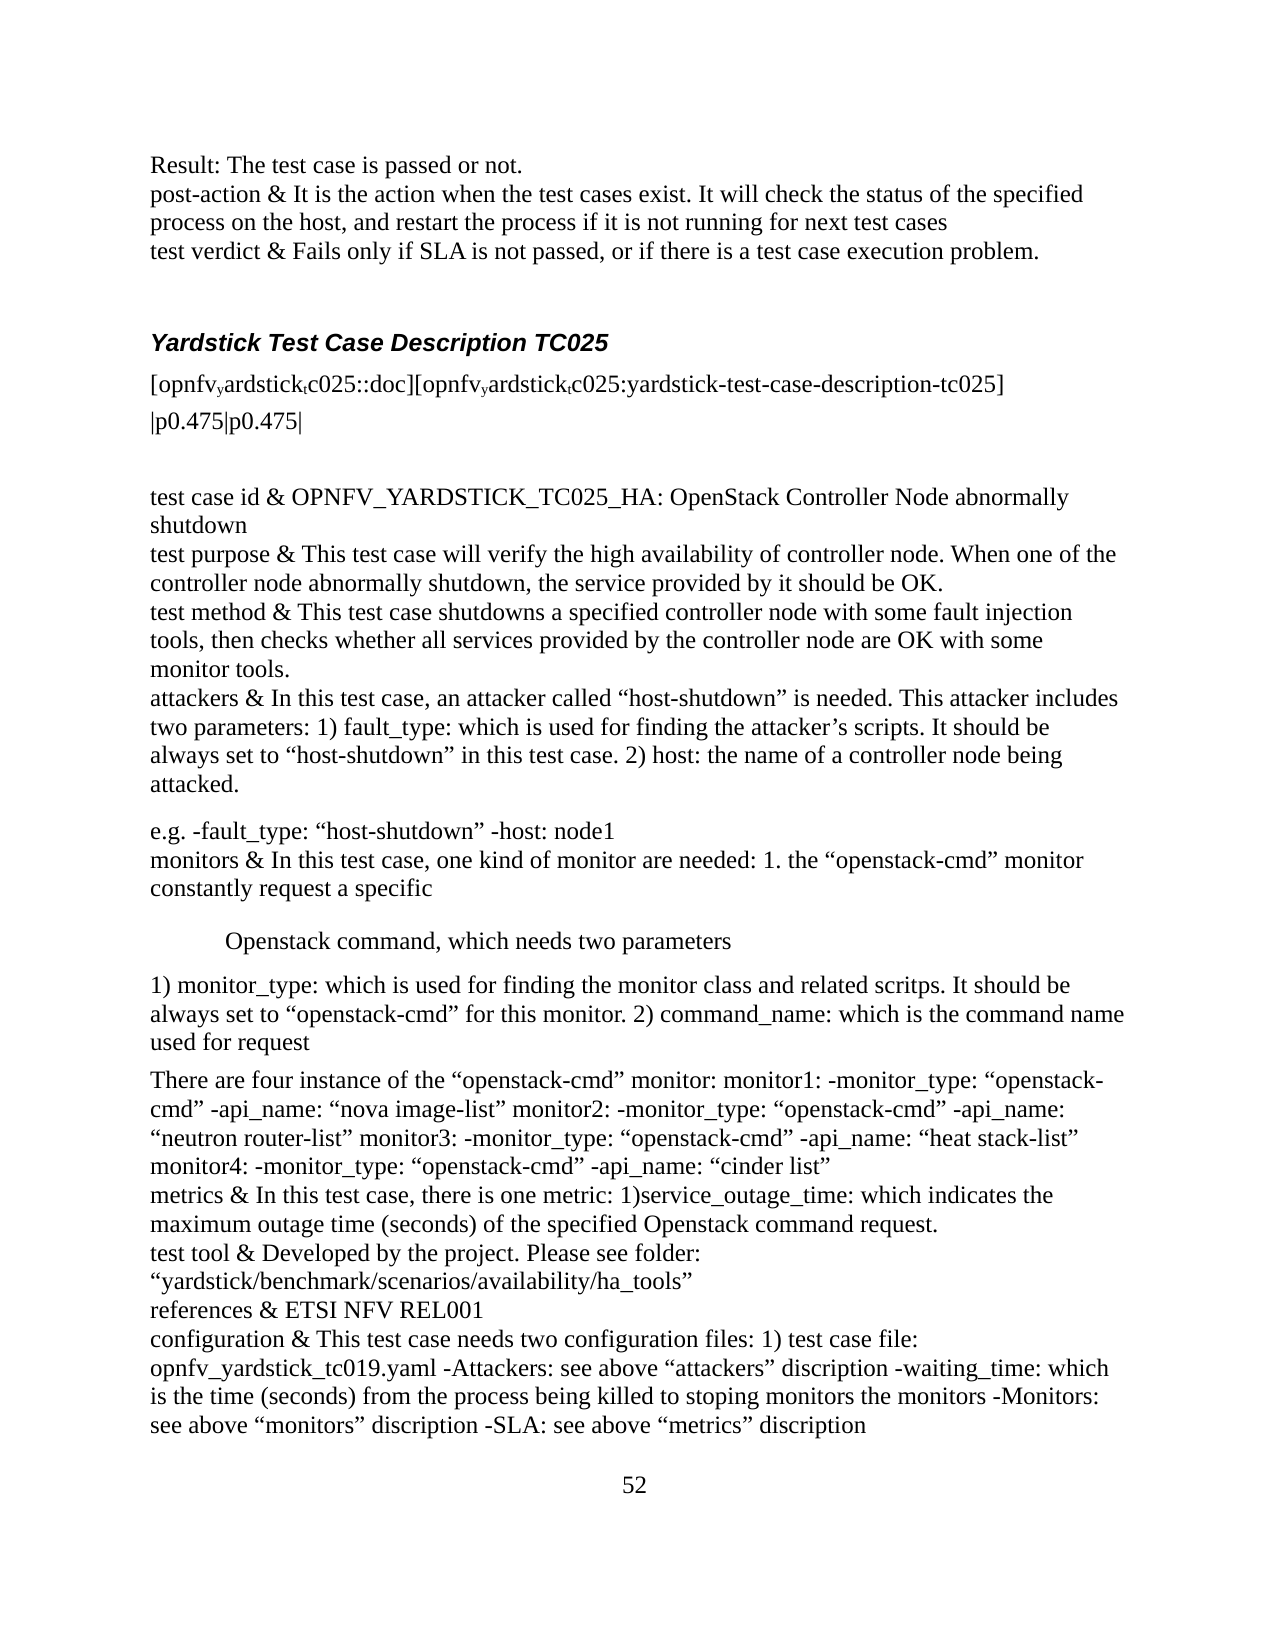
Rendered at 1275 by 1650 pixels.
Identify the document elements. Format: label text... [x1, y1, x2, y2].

text |p0.475|p0.475| [150, 406, 1125, 435]
text e.g. -fault_type: “host-shutdown” -host: node1 monitors & In this test case, one kind of monitor are needed: 1. the “openstack-cmd” monitor constantly request a specific [150, 816, 1125, 902]
text test case id & OPNFV_YARDSTICK_TC025_HA: OpenStack Controller Node abnormally shutdown test purpose & This test case will verify the high availability of controller node. When one of the controller node abnormally shutdown, the service provided by it should be OK. test method & This test case shutdowns a specified controller node with some fault injection tools, then checks whether all services provided by the controller node are OK with some monitor tools. attackers & In this test case, an attacker called “host-shutdown” is needed. This attacker includes two parameters: 1) fault_type: which is used for finding the attacker’s scripts. It should be always set to “host-shutdown” in this test case. 2) host: the name of a controller node being attacked. [150, 453, 1125, 798]
text Result: The test case is passed or not. post-action & It is the action when the test cases exist. It will check the status of the specified process on the host, and restart the process if it is not running for next test cases test verdict & Fails only if SLA is not passed, or if there is a test case execution problem. [150, 150, 1125, 294]
subtitle Yardstick Test Case Description TC025 [150, 328, 1125, 356]
text There are four instance of the “openstack-cmd” monitor: monitor1: -monitor_type: “openstack-cmd” -api_name: “nova image-list” monitor2: -monitor_type: “openstack-cmd” -api_name: “neutron router-list” monitor3: -monitor_type: “openstack-cmd” -api_name: “heat stack-list” monitor4: -monitor_type: “openstack-cmd” -api_name: “cinder list” metrics & In this test case, there is one metric: 1)service_outage_time: which indicates the maximum outage time (seconds) of the specified Openstack command request. test tool & Developed by the project. Please see folder: “yardstick/benchmark/scenarios/availability/ha_tools” references & ETSI NFV REL001 configuration & This test case needs two configuration files: 1) test case file: opnfv_yardstick_tc019.yaml -Attackers: see above “attackers” discription -waiting_time: which is the time (seconds) from the process being killed to stoping monitors the monitors -Monitors: see above “monitors” discription -SLA: see above “metrics” discription [150, 1065, 1125, 1439]
text 1) monitor_type: which is used for finding the monitor class and related scritps. It should be always set to “openstack-cmd” for this monitor. 2) command_name: which is the command name used for request [150, 970, 1125, 1056]
text [opnfvyardsticktc025::doc][opnfvyardsticktc025:yardstick-test-case-description-tc025] [150, 369, 1125, 397]
text Openstack command, which needs two parameters [225, 926, 1125, 955]
